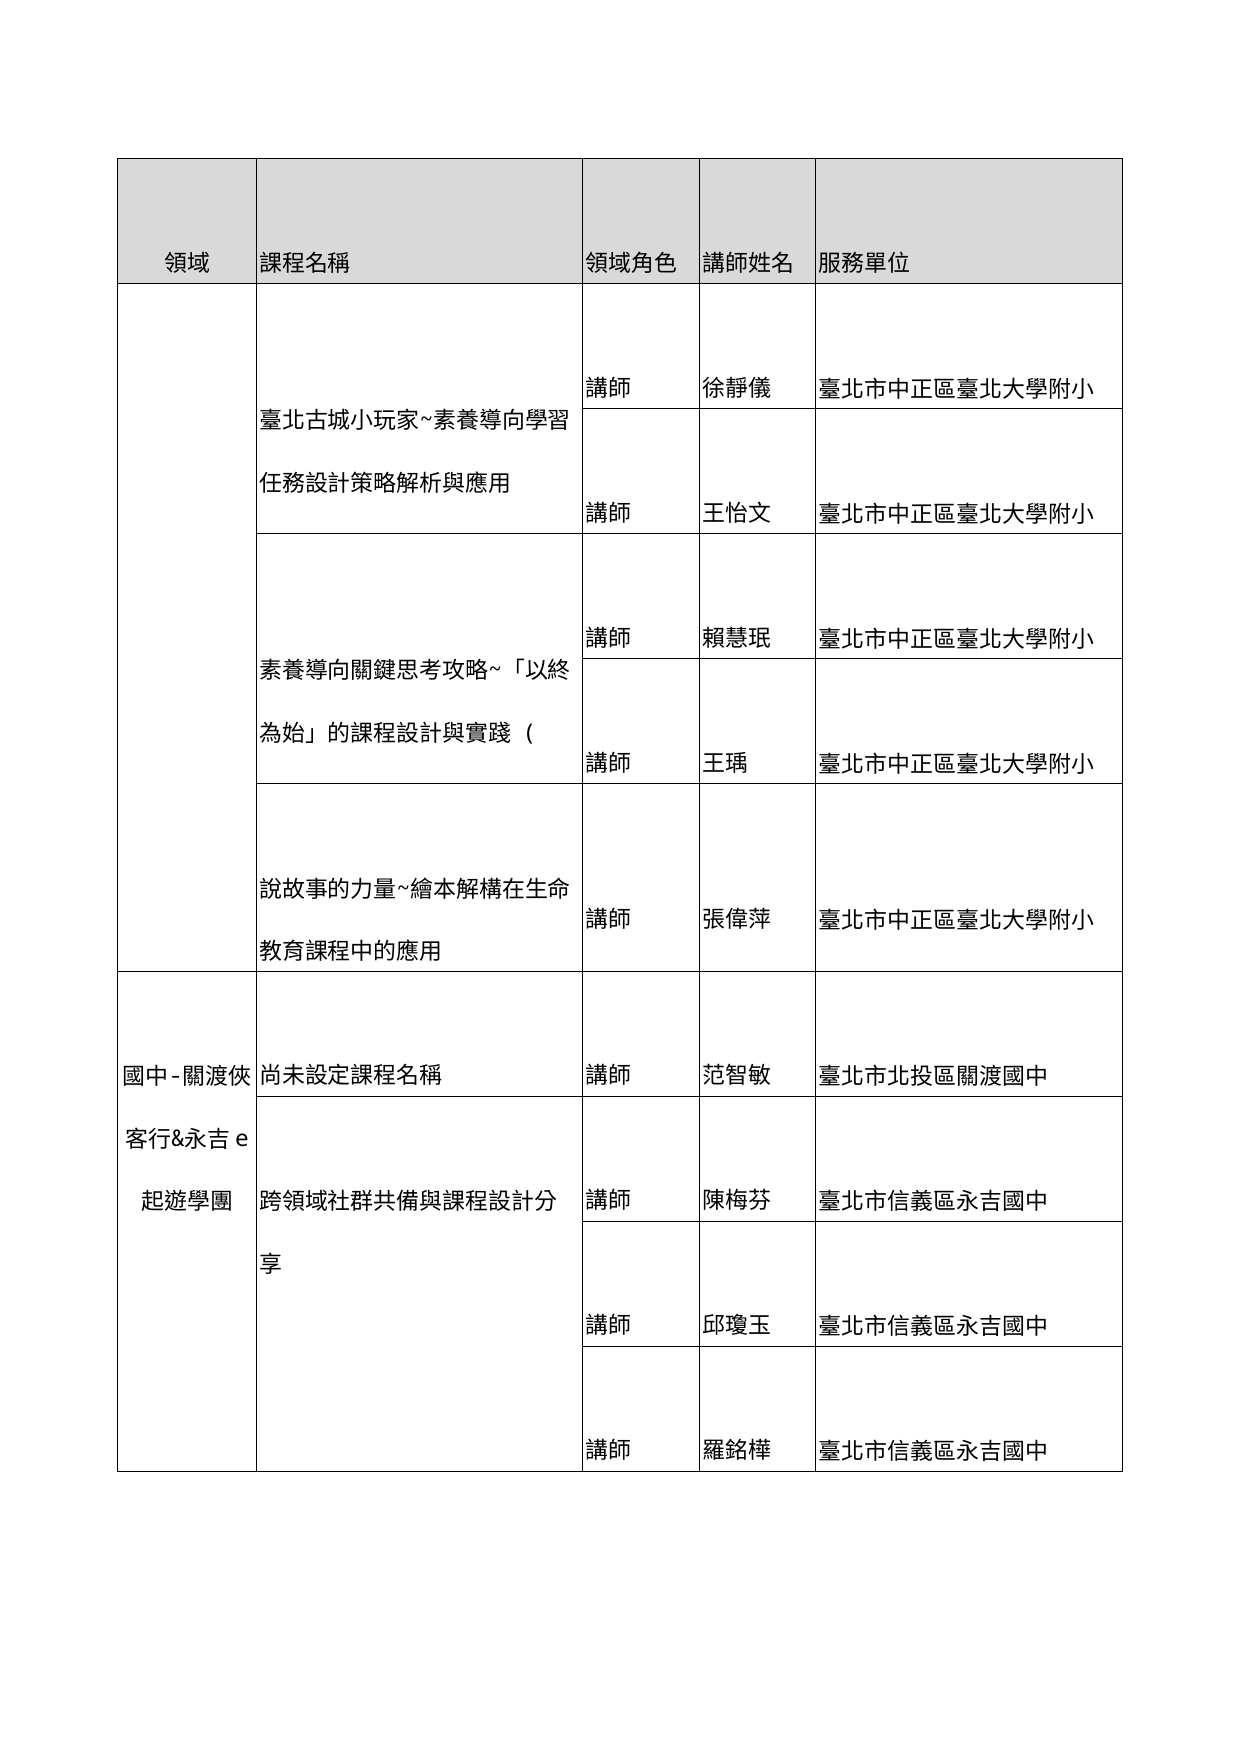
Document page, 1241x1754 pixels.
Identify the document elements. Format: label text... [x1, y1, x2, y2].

table_cell 臺北古城小玩家~素養導向學習任務設計策略解析與應用 [257, 284, 582, 533]
table_cell 張偉萍 [700, 784, 815, 971]
table_cell 臺北市信義區永吉國中 [816, 1222, 1122, 1346]
table_cell 徐靜儀 [700, 284, 815, 408]
table_cell [118, 284, 256, 971]
table_header 講師姓名 [700, 159, 815, 283]
table_cell 臺北市中正區臺北大學附小 [816, 284, 1122, 408]
table_cell 講師 [583, 972, 699, 1096]
table_header 服務單位 [816, 159, 1122, 283]
table_cell 講師 [583, 409, 699, 533]
table_cell 國中-關渡俠客行&永吉e起遊學團 [118, 972, 256, 1471]
table_cell 跨領域社群共備與課程設計分享 [257, 1097, 582, 1471]
table_cell 臺北市中正區臺北大學附小 [816, 534, 1122, 658]
table_cell 臺北市中正區臺北大學附小 [816, 784, 1122, 971]
table_cell 陳梅芬 [700, 1097, 815, 1221]
table_cell 講師 [583, 1222, 699, 1346]
table_cell 臺北市北投區關渡國中 [816, 972, 1122, 1096]
table_cell 臺北市信義區永吉國中 [816, 1347, 1122, 1471]
table_header 領域角色 [583, 159, 699, 283]
table_cell 羅銘樺 [700, 1347, 815, 1471]
table_header 課程名稱 [257, 159, 582, 283]
table_cell 講師 [583, 1347, 699, 1471]
table_cell 講師 [583, 659, 699, 783]
table_cell 臺北市中正區臺北大學附小 [816, 409, 1122, 533]
table_cell 賴慧珉 [700, 534, 815, 658]
table_cell 王瑀 [700, 659, 815, 783]
table_cell 臺北市中正區臺北大學附小 [816, 659, 1122, 783]
table_cell 講師 [583, 784, 699, 971]
table_cell 講師 [583, 1097, 699, 1221]
table_cell 尚未設定課程名稱 [257, 972, 582, 1096]
table_cell 邱瓊玉 [700, 1222, 815, 1346]
table_cell 講師 [583, 534, 699, 658]
table_cell 說故事的力量~繪本解構在生命教育課程中的應用 [257, 784, 582, 971]
table_header 領域 [118, 159, 256, 283]
table_cell 王怡文 [700, 409, 815, 533]
table_cell 講師 [583, 284, 699, 408]
table_cell 范智敏 [700, 972, 815, 1096]
table_cell 臺北市信義區永吉國中 [816, 1097, 1122, 1221]
table_cell 素養導向關鍵思考攻略~「以終為始」的課程設計與實踐 ( [257, 534, 582, 783]
